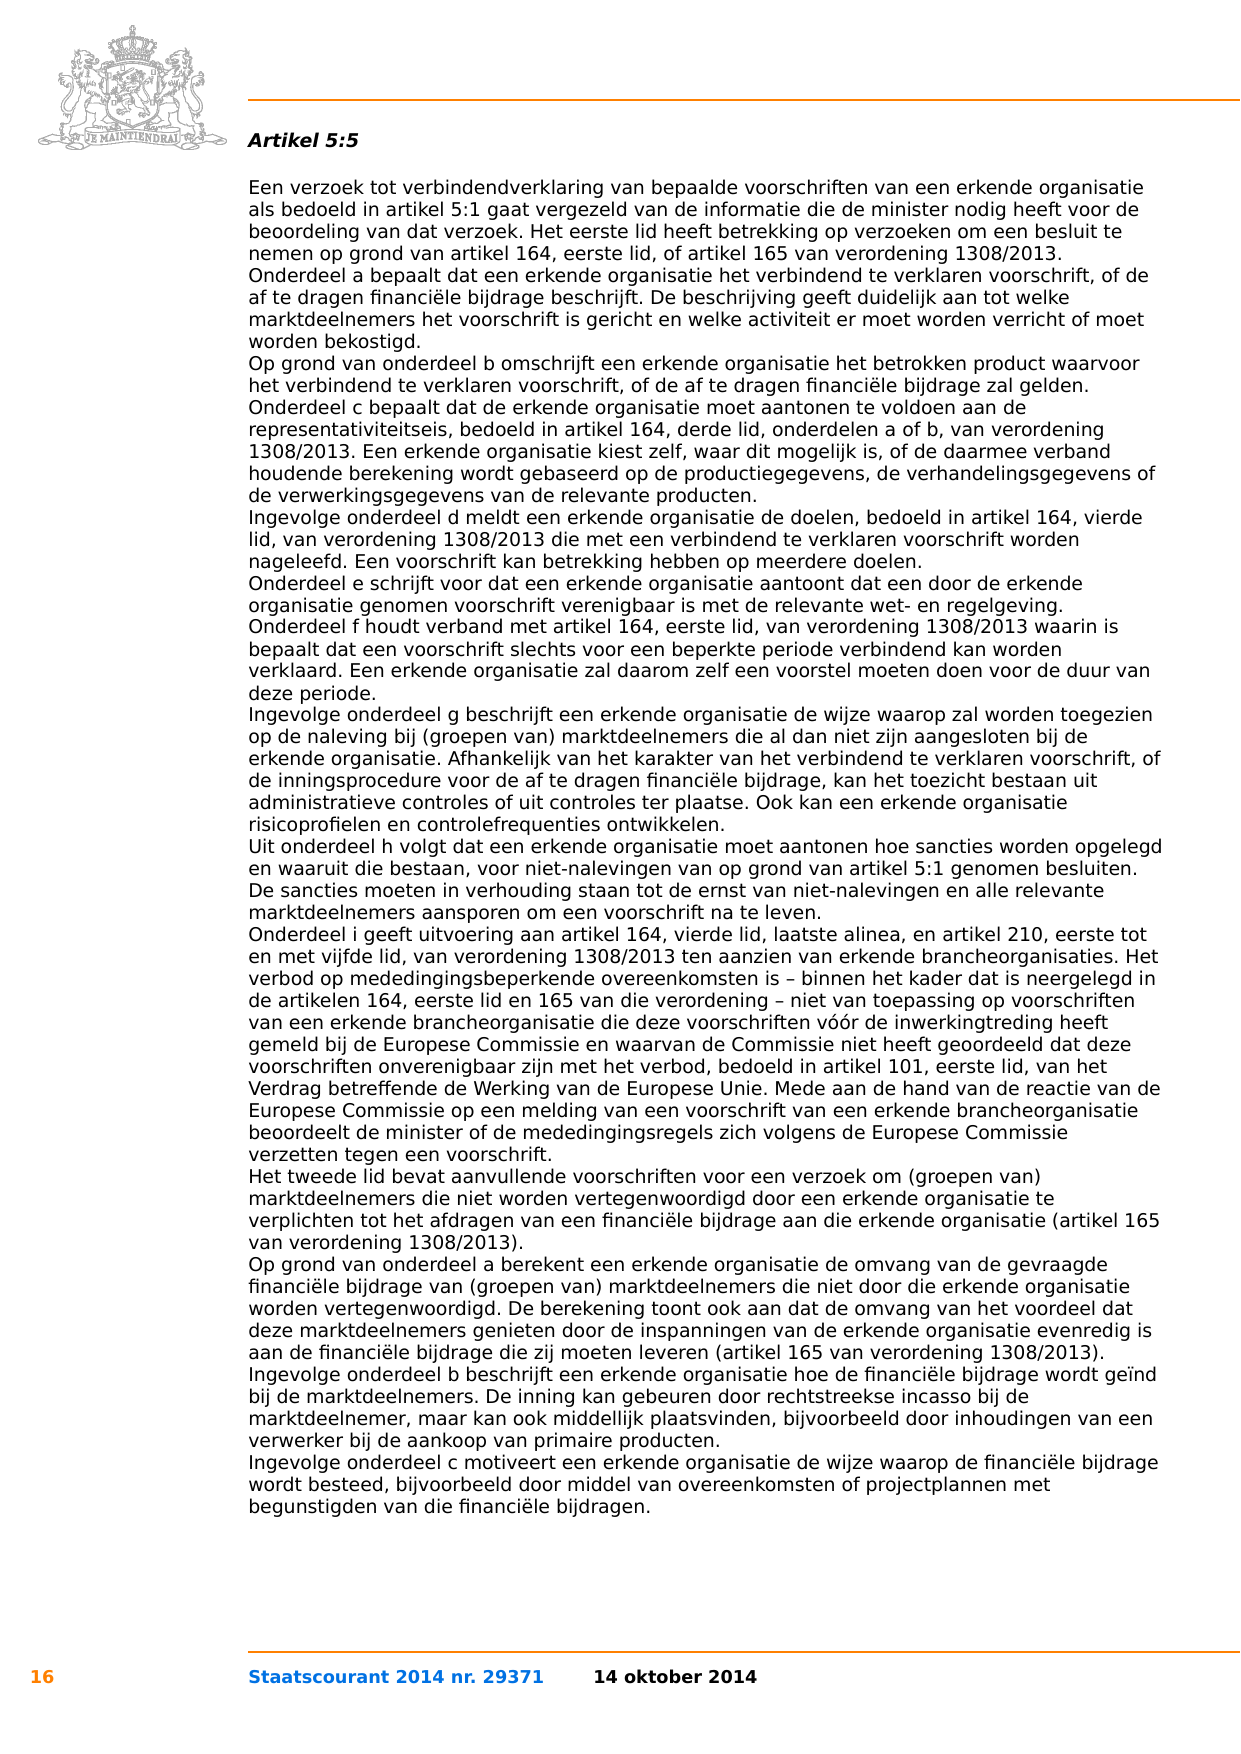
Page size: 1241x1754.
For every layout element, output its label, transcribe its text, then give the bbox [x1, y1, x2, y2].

text Ingevolge onderdeel d meldt een erkende organisatie de doelen, bedoeld in artikel 164, vierde lid, van verordening 1308/2013 die met een verbindend te verklaren voorschrift worden nageleefd. Een voorschrift kan betrekking hebben op meerdere doelen. [248, 507, 1163, 572]
text Onderdeel i geeft uitvoering aan artikel 164, vierde lid, laatste alinea, en artikel 210, eerste tot en met vijfde lid, van verordening 1308/2013 ten aanzien van erkende brancheorganisaties. Het verbod op mededingingsbeperkende overeenkomsten is – binnen het kader dat is neergelegd in de artikelen 164, eerste lid en 165 van die verordening – niet van toepassing op voorschriften van een erkende brancheorganisatie die deze voorschriften vóór de inwerkingtreding heeft gemeld bij de Europese Commissie en waarvan de Commissie niet heeft geoordeeld dat deze voorschriften onverenigbaar zijn met het verbod, bedoeld in artikel 101, eerste lid, van het Verdrag betreffende de Werking van de Europese Unie. Mede aan de hand van de reactie van de Europese Commissie op een melding van een voorschrift van een erkende brancheorganisatie beoordeelt de minister of de mededingingsregels zich volgens de Europese Commissie verzetten tegen een voorschrift. [248, 924, 1163, 1166]
text Ingevolge onderdeel c motiveert een erkende organisatie de wijze waarop de financiële bijdrage wordt besteed, bijvoorbeeld door middel van overeenkomsten of projectplannen met begunstigden van die financiële bijdragen. [248, 1452, 1163, 1518]
text Het tweede lid bevat aanvullende voorschriften voor een verzoek om (groepen van) marktdeelnemers die niet worden vertegenwoordigd door een erkende organisatie te verplichten tot het afdragen van een financiële bijdrage aan die erkende organisatie (artikel 165 van verordening 1308/2013). [248, 1166, 1163, 1254]
text Ingevolge onderdeel b beschrijft een erkende organisatie hoe de financiële bijdrage wordt geïnd bij de marktdeelnemers. De inning kan gebeuren door rechtstreekse incasso bij de marktdeelnemer, maar kan ook middellijk plaatsvinden, bijvoorbeeld door inhoudingen van een verwerker bij de aankoop van primaire producten. [248, 1364, 1163, 1452]
text Een verzoek tot verbindendverklaring van bepaalde voorschriften van een erkende organisatie als bedoeld in artikel 5:1 gaat vergezeld van de informatie die de minister nodig heeft voor de beoordeling van dat verzoek. Het eerste lid heeft betrekking op verzoeken om een besluit te nemen op grond van artikel 164, eerste lid, of artikel 165 van verordening 1308/2013. [248, 177, 1163, 265]
text Onderdeel c bepaalt dat de erkende organisatie moet aantonen te voldoen aan de representativiteitseis, bedoeld in artikel 164, derde lid, onderdelen a of b, van verordening 1308/2013. Een erkende organisatie kiest zelf, waar dit mogelijk is, of de daarmee verband houdende berekening wordt gebaseerd op de productiegegevens, de verhandelingsgegevens of de verwerkingsgegevens van de relevante producten. [248, 397, 1163, 507]
text Onderdeel a bepaalt dat een erkende organisatie het verbindend te verklaren voorschrift, of de af te dragen financiële bijdrage beschrijft. De beschrijving geeft duidelijk aan tot welke marktdeelnemers het voorschrift is gericht en welke activiteit er moet worden verricht of moet worden bekostigd. [248, 265, 1163, 353]
text Op grond van onderdeel b omschrijft een erkende organisatie het betrokken product waarvoor het verbindend te verklaren voorschrift, of de af te dragen financiële bijdrage zal gelden. [248, 353, 1163, 397]
text Onderdeel e schrijft voor dat een erkende organisatie aantoont dat een door de erkende organisatie genomen voorschrift verenigbaar is met de relevante wet- en regelgeving. [248, 572, 1163, 616]
text Onderdeel f houdt verband met artikel 164, eerste lid, van verordening 1308/2013 waarin is bepaalt dat een voorschrift slechts voor een beperkte periode verbindend kan worden verklaard. Een erkende organisatie zal daarom zelf een voorstel moeten doen voor de duur van deze periode. [248, 616, 1163, 704]
text Op grond van onderdeel a berekent een erkende organisatie de omvang van de gevraagde financiële bijdrage van (groepen van) marktdeelnemers die niet door die erkende organisatie worden vertegenwoordigd. De berekening toont ook aan dat de omvang van het voordeel dat deze marktdeelnemers genieten door de inspanningen van de erkende organisatie evenredig is aan de financiële bijdrage die zij moeten leveren (artikel 165 van verordening 1308/2013). [248, 1254, 1163, 1364]
picture [38, 25, 227, 150]
subtitle Artikel 5:5 [248, 130, 1163, 152]
text Ingevolge onderdeel g beschrijft een erkende organisatie de wijze waarop zal worden toegezien op de naleving bij (groepen van) marktdeelnemers die al dan niet zijn aangesloten bij de erkende organisatie. Afhankelijk van het karakter van het verbindend te verklaren voorschrift, of de inningsprocedure voor de af te dragen financiële bijdrage, kan het toezicht bestaan uit administratieve controles of uit controles ter plaatse. Ook kan een erkende organisatie risicoprofielen en controlefrequenties ontwikkelen. [248, 704, 1163, 836]
text Uit onderdeel h volgt dat een erkende organisatie moet aantonen hoe sancties worden opgelegd en waaruit die bestaan, voor niet-nalevingen van op grond van artikel 5:1 genomen besluiten. De sancties moeten in verhouding staan tot de ernst van niet-nalevingen en alle relevante marktdeelnemers aansporen om een voorschrift na te leven. [248, 836, 1163, 924]
